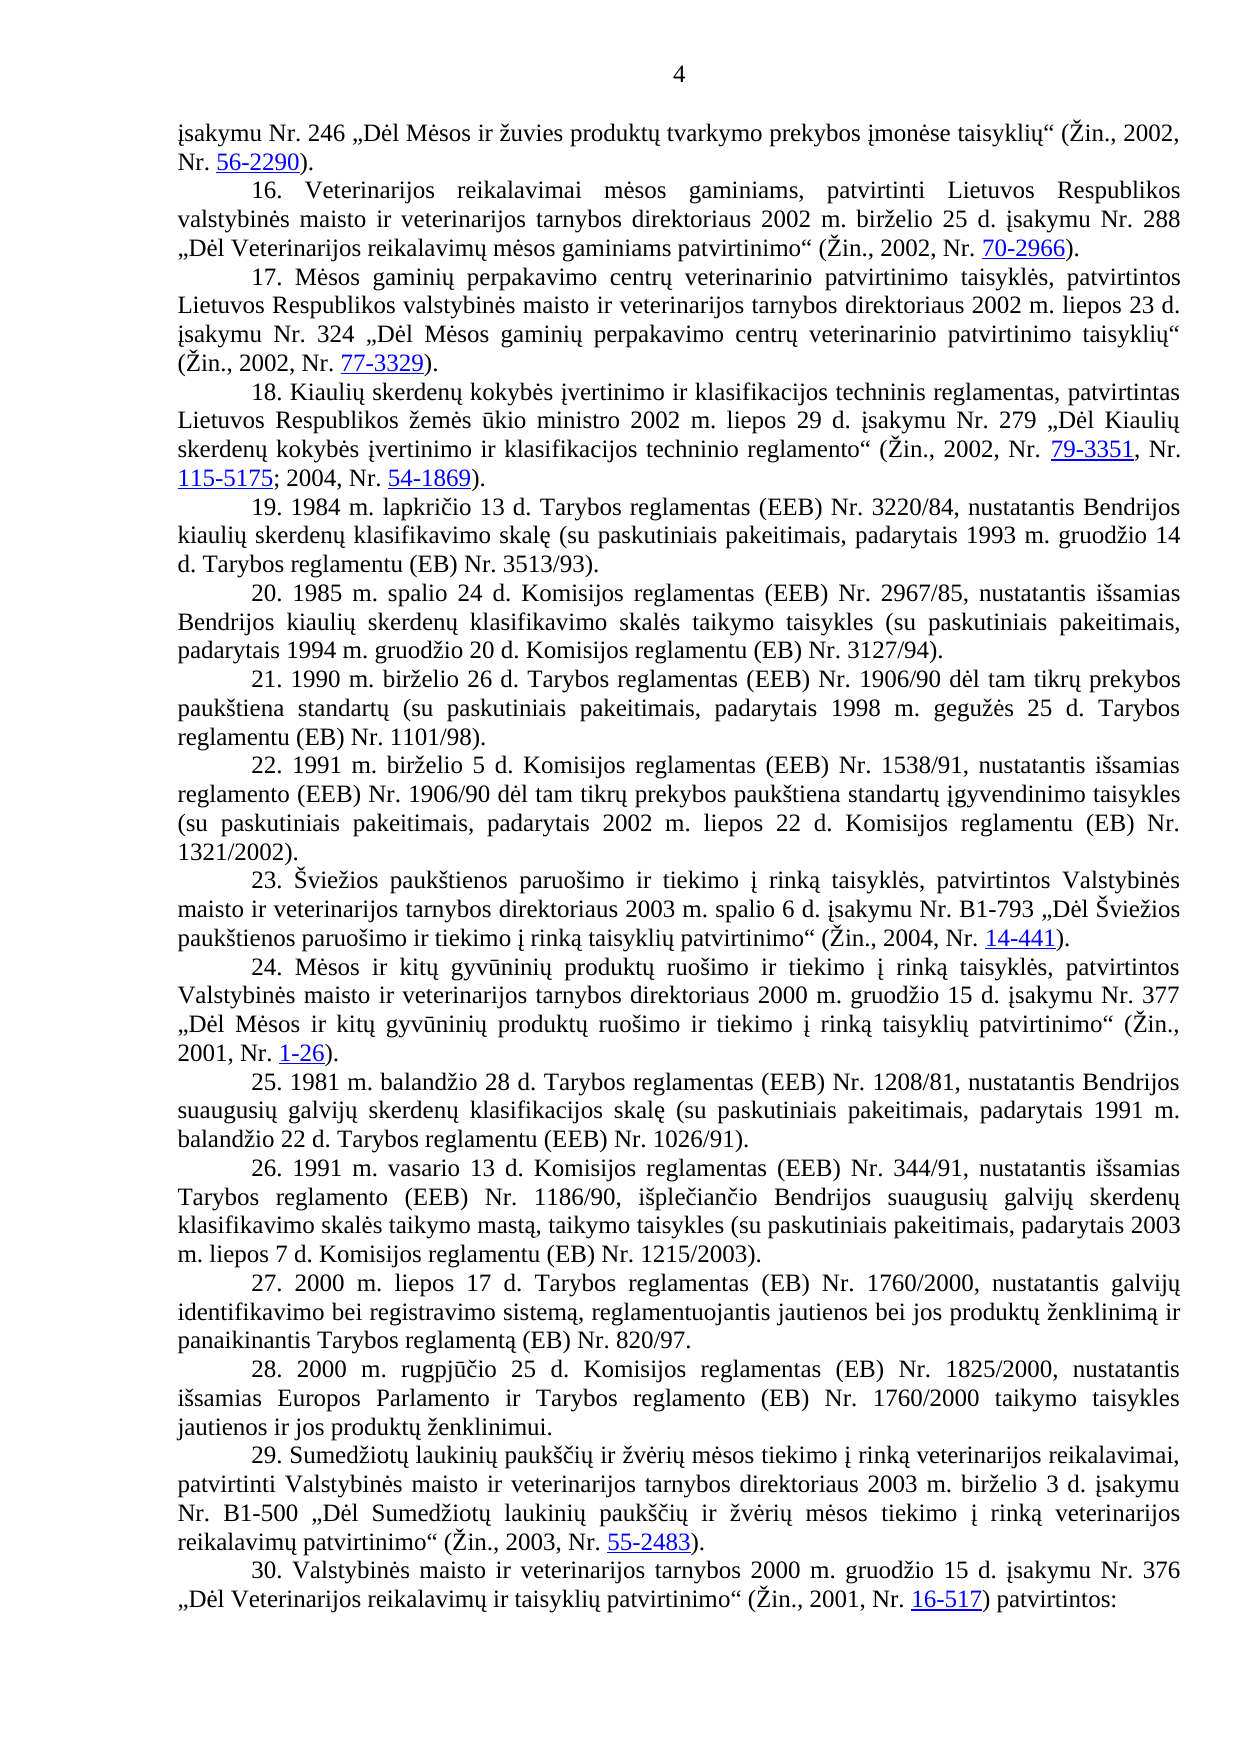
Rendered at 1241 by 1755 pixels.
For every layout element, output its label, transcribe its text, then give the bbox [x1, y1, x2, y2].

text 28. 2000 m. rugpjūčio 25 d. Komisijos reglamentas (EB) Nr. 1825/2000, nustatantis išsamias Europos Parlamento ir Tarybos reglamento (EB) Nr. 1760/2000 taikymo taisykles jautienos ir jos produktų ženklinimui. [177, 1354, 1181, 1441]
text 26. 1991 m. vasario 13 d. Komisijos reglamentas (EEB) Nr. 344/91, nustatantis išsamias Tarybos reglamento (EEB) Nr. 1186/90, išplečiančio Bendrijos suaugusių galvijų skerdenų klasifikavimo skalės taikymo mastą, taikymo taisykles (su paskutiniais pakeitimais, padarytais 2003 m. liepos 7 d. Komisijos reglamentu (EB) Nr. 1215/2003). [177, 1153, 1181, 1268]
text 17. Mėsos gaminių perpakavimo centrų veterinarinio patvirtinimo taisyklės, patvirtintos Lietuvos Respublikos valstybinės maisto ir veterinarijos tarnybos direktoriaus 2002 m. liepos 23 d. įsakymu Nr. 324 „Dėl Mėsos gaminių perpakavimo centrų veterinarinio patvirtinimo taisyklių“ (Žin., 2002, Nr. 77-3329). [177, 262, 1181, 377]
text 29. Sumedžiotų laukinių paukščių ir žvėrių mėsos tiekimo į rinką veterinarijos reikalavimai, patvirtinti Valstybinės maisto ir veterinarijos tarnybos direktoriaus 2003 m. birželio 3 d. įsakymu Nr. B1-500 „Dėl Sumedžiotų laukinių paukščių ir žvėrių mėsos tiekimo į rinką veterinarijos reikalavimų patvirtinimo“ (Žin., 2003, Nr. 55-2483). [177, 1441, 1181, 1556]
text 30. Valstybinės maisto ir veterinarijos tarnybos 2000 m. gruodžio 15 d. įsakymu Nr. 376 „Dėl Veterinarijos reikalavimų ir taisyklių patvirtinimo“ (Žin., 2001, Nr. 16-517) patvirtintos: [177, 1556, 1181, 1613]
text 22. 1991 m. birželio 5 d. Komisijos reglamentas (EEB) Nr. 1538/91, nustatantis išsamias reglamento (EEB) Nr. 1906/90 dėl tam tikrų prekybos paukštiena standartų įgyvendinimo taisykles (su paskutiniais pakeitimais, padarytais 2002 m. liepos 22 d. Komisijos reglamentu (EB) Nr. 1321/2002). [177, 751, 1181, 866]
text 21. 1990 m. birželio 26 d. Tarybos reglamentas (EEB) Nr. 1906/90 dėl tam tikrų prekybos paukštiena standartų (su paskutiniais pakeitimais, padarytais 1998 m. gegužės 25 d. Tarybos reglamentu (EB) Nr. 1101/98). [177, 664, 1181, 751]
text 16. Veterinarijos reikalavimai mėsos gaminiams, patvirtinti Lietuvos Respublikos valstybinės maisto ir veterinarijos tarnybos direktoriaus 2002 m. birželio 25 d. įsakymu Nr. 288 „Dėl Veterinarijos reikalavimų mėsos gaminiams patvirtinimo“ (Žin., 2002, Nr. 70-2966). [177, 176, 1181, 262]
text 18. Kiaulių skerdenų kokybės įvertinimo ir klasifikacijos techninis reglamentas, patvirtintas Lietuvos Respublikos žemės ūkio ministro 2002 m. liepos 29 d. įsakymu Nr. 279 „Dėl Kiaulių skerdenų kokybės įvertinimo ir klasifikacijos techninio reglamento“ (Žin., 2002, Nr. 79-3351, Nr. 115-5175; 2004, Nr. 54-1869). [177, 377, 1181, 492]
text 24. Mėsos ir kitų gyvūninių produktų ruošimo ir tiekimo į rinką taisyklės, patvirtintos Valstybinės maisto ir veterinarijos tarnybos direktoriaus 2000 m. gruodžio 15 d. įsakymu Nr. 377 „Dėl Mėsos ir kitų gyvūninių produktų ruošimo ir tiekimo į rinką taisyklių patvirtinimo“ (Žin., 2001, Nr. 1-26). [177, 952, 1181, 1067]
text įsakymu Nr. 246 „Dėl Mėsos ir žuvies produktų tvarkymo prekybos įmonėse taisyklių“ (Žin., 2002, Nr. 56-2290). [177, 118, 1181, 176]
text 19. 1984 m. lapkričio 13 d. Tarybos reglamentas (EEB) Nr. 3220/84, nustatantis Bendrijos kiaulių skerdenų klasifikavimo skalę (su paskutiniais pakeitimais, padarytais 1993 m. gruodžio 14 d. Tarybos reglamentu (EB) Nr. 3513/93). [177, 492, 1181, 578]
text 20. 1985 m. spalio 24 d. Komisijos reglamentas (EEB) Nr. 2967/85, nustatantis išsamias Bendrijos kiaulių skerdenų klasifikavimo skalės taikymo taisykles (su paskutiniais pakeitimais, padarytais 1994 m. gruodžio 20 d. Komisijos reglamentu (EB) Nr. 3127/94). [177, 578, 1181, 664]
text 23. Šviežios paukštienos paruošimo ir tiekimo į rinką taisyklės, patvirtintos Valstybinės maisto ir veterinarijos tarnybos direktoriaus 2003 m. spalio 6 d. įsakymu Nr. B1-793 „Dėl Šviežios paukštienos paruošimo ir tiekimo į rinką taisyklių patvirtinimo“ (Žin., 2004, Nr. 14-441). [177, 866, 1181, 952]
text 27. 2000 m. liepos 17 d. Tarybos reglamentas (EB) Nr. 1760/2000, nustatantis galvijų identifikavimo bei registravimo sistemą, reglamentuojantis jautienos bei jos produktų ženklinimą ir panaikinantis Tarybos reglamentą (EB) Nr. 820/97. [177, 1268, 1181, 1354]
text 25. 1981 m. balandžio 28 d. Tarybos reglamentas (EEB) Nr. 1208/81, nustatantis Bendrijos suaugusių galvijų skerdenų klasifikacijos skalę (su paskutiniais pakeitimais, padarytais 1991 m. balandžio 22 d. Tarybos reglamentu (EEB) Nr. 1026/91). [177, 1067, 1181, 1153]
